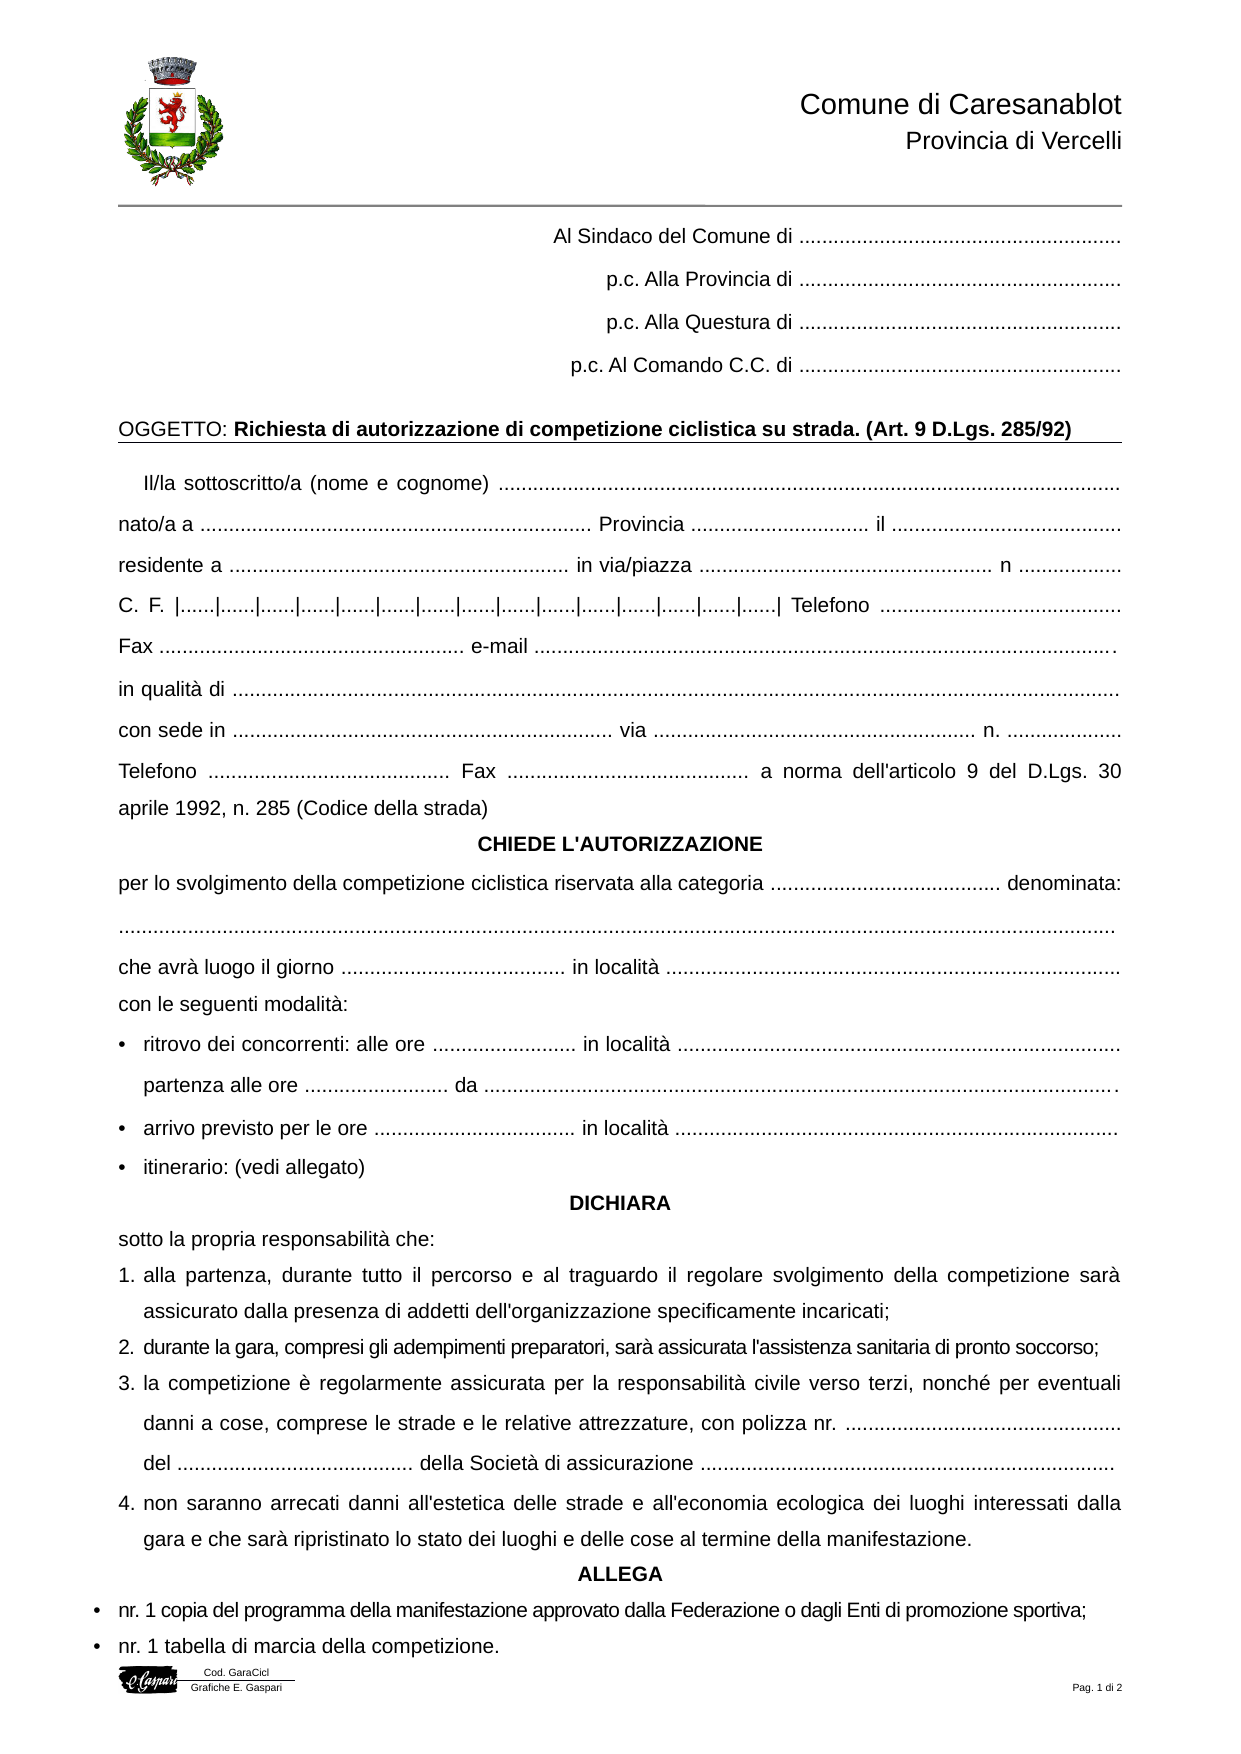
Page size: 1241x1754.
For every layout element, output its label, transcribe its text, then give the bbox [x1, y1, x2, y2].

text • arrivo previsto per le ore ................................... in località ............................................................................. [118, 1112, 1122, 1141]
text Comune di Caresanablot [224, 87, 1122, 121]
text • nr. 1 copia del programma della manifestazione approvato dalla Federazione o dagli Enti di promozione sportiva; [93, 1598, 1122, 1622]
text • ritrovo dei concorrenti: alle ore ......................... in località ............................................................................. partenza alle ore ......................... da .............................................................................................................. [118, 1028, 1122, 1097]
text 3. la competizione è regolarmente assicurata per la responsabilità civile verso terzi, nonché per eventuali danni a cose, comprese le strade e le relative attrezzature, con polizza nr. ................................................ del ......................................... della Società di assicurazione ........................................................................ [118, 1371, 1122, 1476]
text ............................................................................................................................................................................. che avrà luogo il giorno ....................................... in località ............................................................................... con le seguenti modalità: [118, 911, 1122, 1016]
text sotto la propria responsabilità che: [118, 1227, 1122, 1251]
text 1. alla partenza, durante tutto il percorso e al traguardo il regolare svolgimento della competizione sarà assicurato dalla presenza di addetti dell'organizzazione specificamente incaricati; [118, 1263, 1122, 1323]
text • itinerario: (vedi allegato) [118, 1155, 1122, 1179]
text • nr. 1 tabella di marcia della competizione. [93, 1634, 1122, 1658]
text p.c. Alla Provincia di ........................................................ [443, 263, 1122, 292]
text 4. non saranno arrecati danni all'estetica delle strade e all'economia ecologica dei luoghi interessati dalla gara e che sarà ripristinato lo stato dei luoghi e delle cose al termine della manifestazione. [118, 1490, 1122, 1550]
text in qualità di .......................................................................................................................................................... con sede in .................................................................. via ........................................................ n. .................... Telefono .......................................... Fax .......................................... a norma dell'articolo 9 del D.Lgs. 30 aprile 1992, n. 285 (Codice della strada) [118, 673, 1122, 819]
text Provincia di Vercelli [224, 126, 1122, 155]
text per lo svolgimento della competizione ciclistica riservata alla categoria ........................................ denominata: [118, 867, 1122, 896]
text DICHIARA [118, 1191, 1122, 1215]
text CHIEDE L'AUTORIZZAZIONE [118, 832, 1122, 856]
text Il/la sottoscritto/a (nome e cognome) ............................................................................................................ nato/a a .................................................................... Provincia ............................... il ........................................ residente a ........................................................... in via/piazza ................................................... n .................. C. F. |......|......|......|......|......|......|......|......|......|......|......|......|......|......|......| Telefono .......................................... Fax ..................................................... e-mail ..................................................................................................... [118, 467, 1122, 659]
text Al Sindaco del Comune di ........................................................ [443, 220, 1122, 249]
text ALLEGA [118, 1562, 1122, 1586]
picture [122, 57, 224, 188]
text 2. durante la gara, compresi gli adempimenti preparatori, sarà assicurata l'assistenza sanitaria di pronto soccorso; [118, 1335, 1122, 1359]
text OGGETTO: Richiesta di autorizzazione di competizione ciclistica su strada. (Art. 9 D.Lgs. 285/92) [118, 416, 1122, 442]
picture [118, 1665, 178, 1694]
text p.c. Al Comando C.C. di ........................................................ [443, 349, 1122, 378]
text p.c. Alla Questura di ........................................................ [443, 306, 1122, 335]
